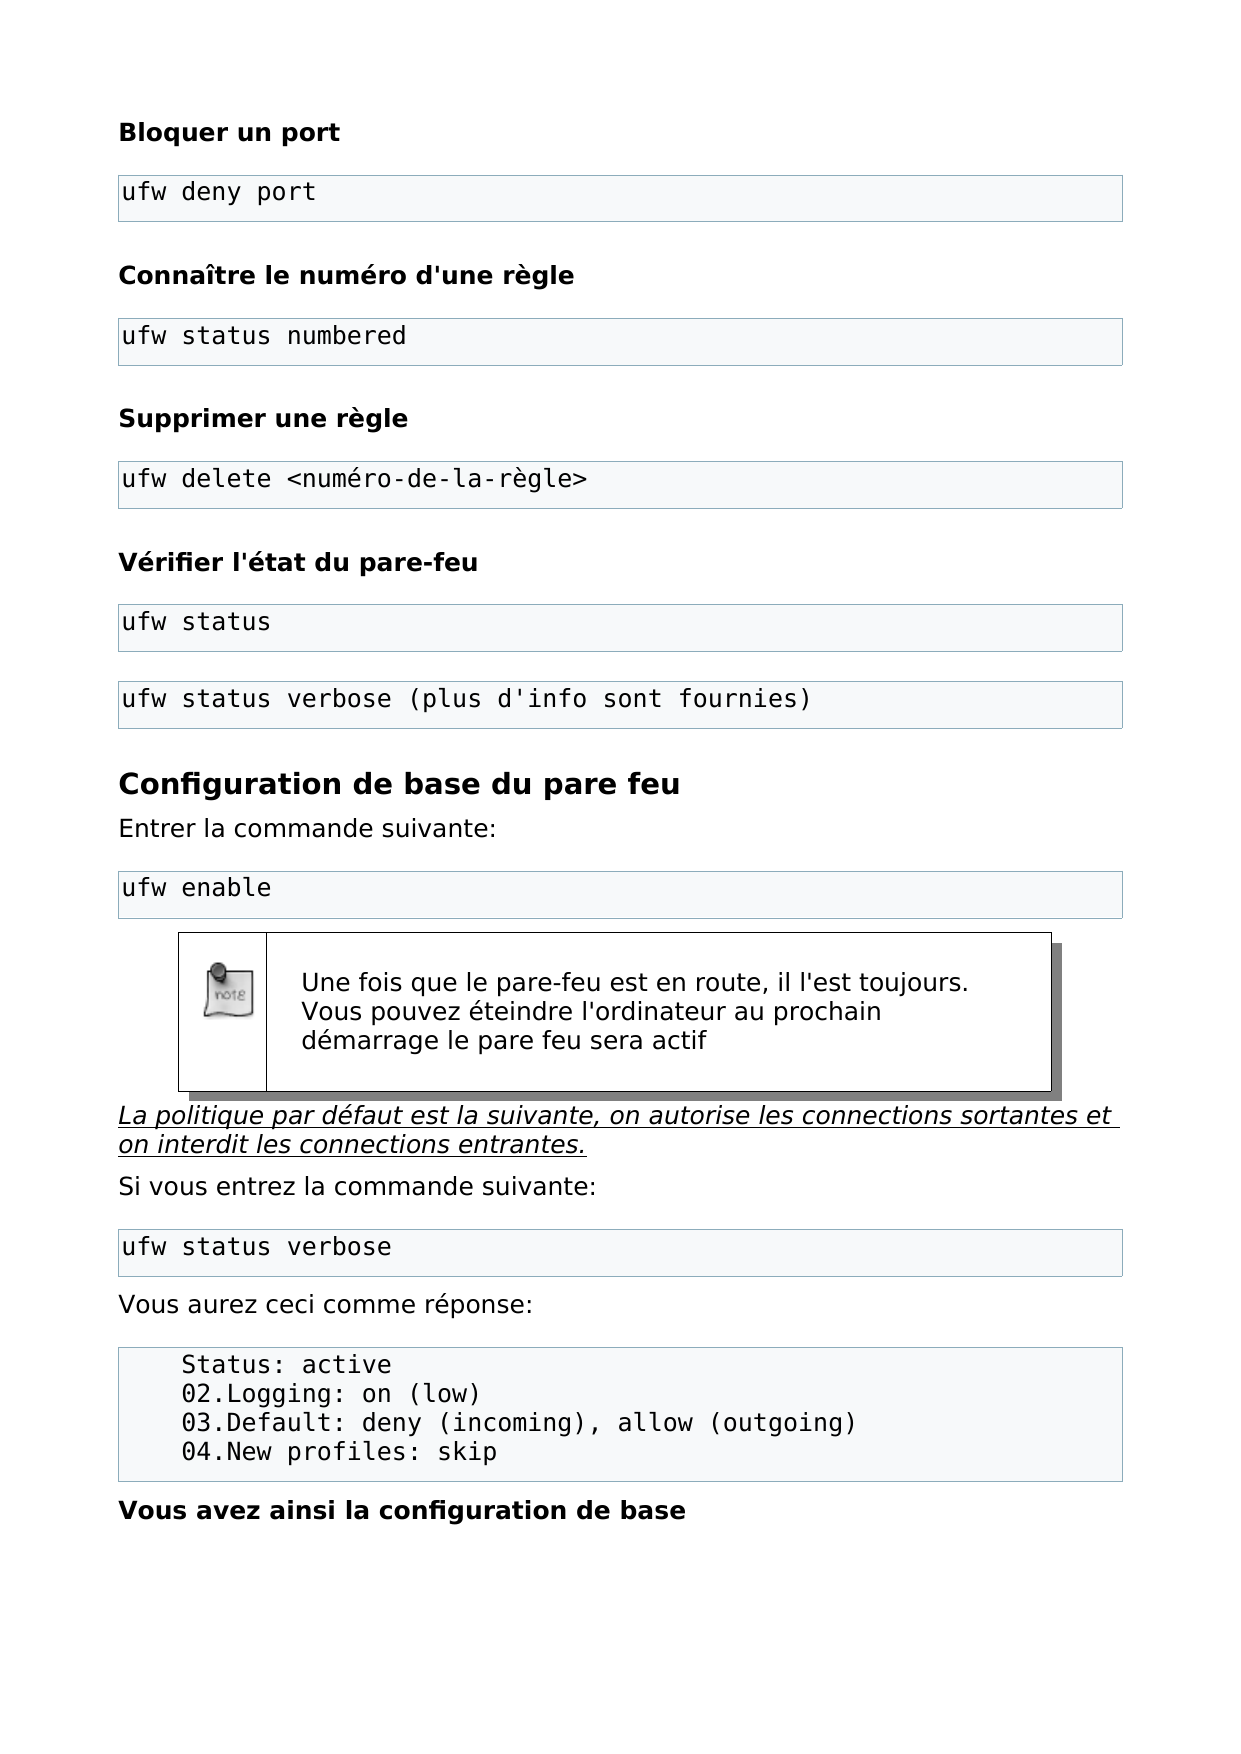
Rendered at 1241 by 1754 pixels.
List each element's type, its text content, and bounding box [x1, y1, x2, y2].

table_header Status: active 02.Logging: on (low) 03.Default: deny (incoming), allow (outgoing) 04.New profiles: skip [119, 1348, 1122, 1481]
subtitle Vérifier l'état du pare-feu [118, 548, 1122, 577]
table_header ufw deny port [119, 176, 1122, 221]
table_header ufw status verbose (plus d'info sont fournies) [119, 682, 1122, 728]
table_header ufw status [119, 605, 1122, 651]
text Vous aurez ceci comme réponse: [118, 1291, 1122, 1320]
subtitle Supprimer une règle [118, 404, 1122, 434]
table_header [179, 933, 266, 1091]
text La politique par défaut est la suivante, on autorise les connections sortantes et on interdit les connections entrantes. [118, 1101, 1122, 1160]
text Entrer la commande suivante: [118, 814, 1122, 843]
picture [190, 956, 266, 1031]
subtitle Bloquer un port [118, 118, 1122, 147]
subtitle Connaître le numéro d'une règle [118, 261, 1122, 291]
table_header ufw enable [119, 872, 1122, 917]
text Si vous entrez la commande suivante: [118, 1172, 1122, 1201]
table_header ufw delete <numéro-de-la-règle> [119, 462, 1122, 508]
table_header ufw status numbered [119, 319, 1122, 365]
text Vous avez ainsi la configuration de base [118, 1496, 1122, 1525]
table_header ufw status verbose [119, 1230, 1122, 1276]
subtitle Configuration de base du pare feu [118, 768, 1122, 802]
table_header Une fois que le pare-feu est en route, il l'est toujours. Vous pouvez éteindre l'ordinateur au prochain démarrage le pare feu sera actif [267, 933, 1051, 1091]
